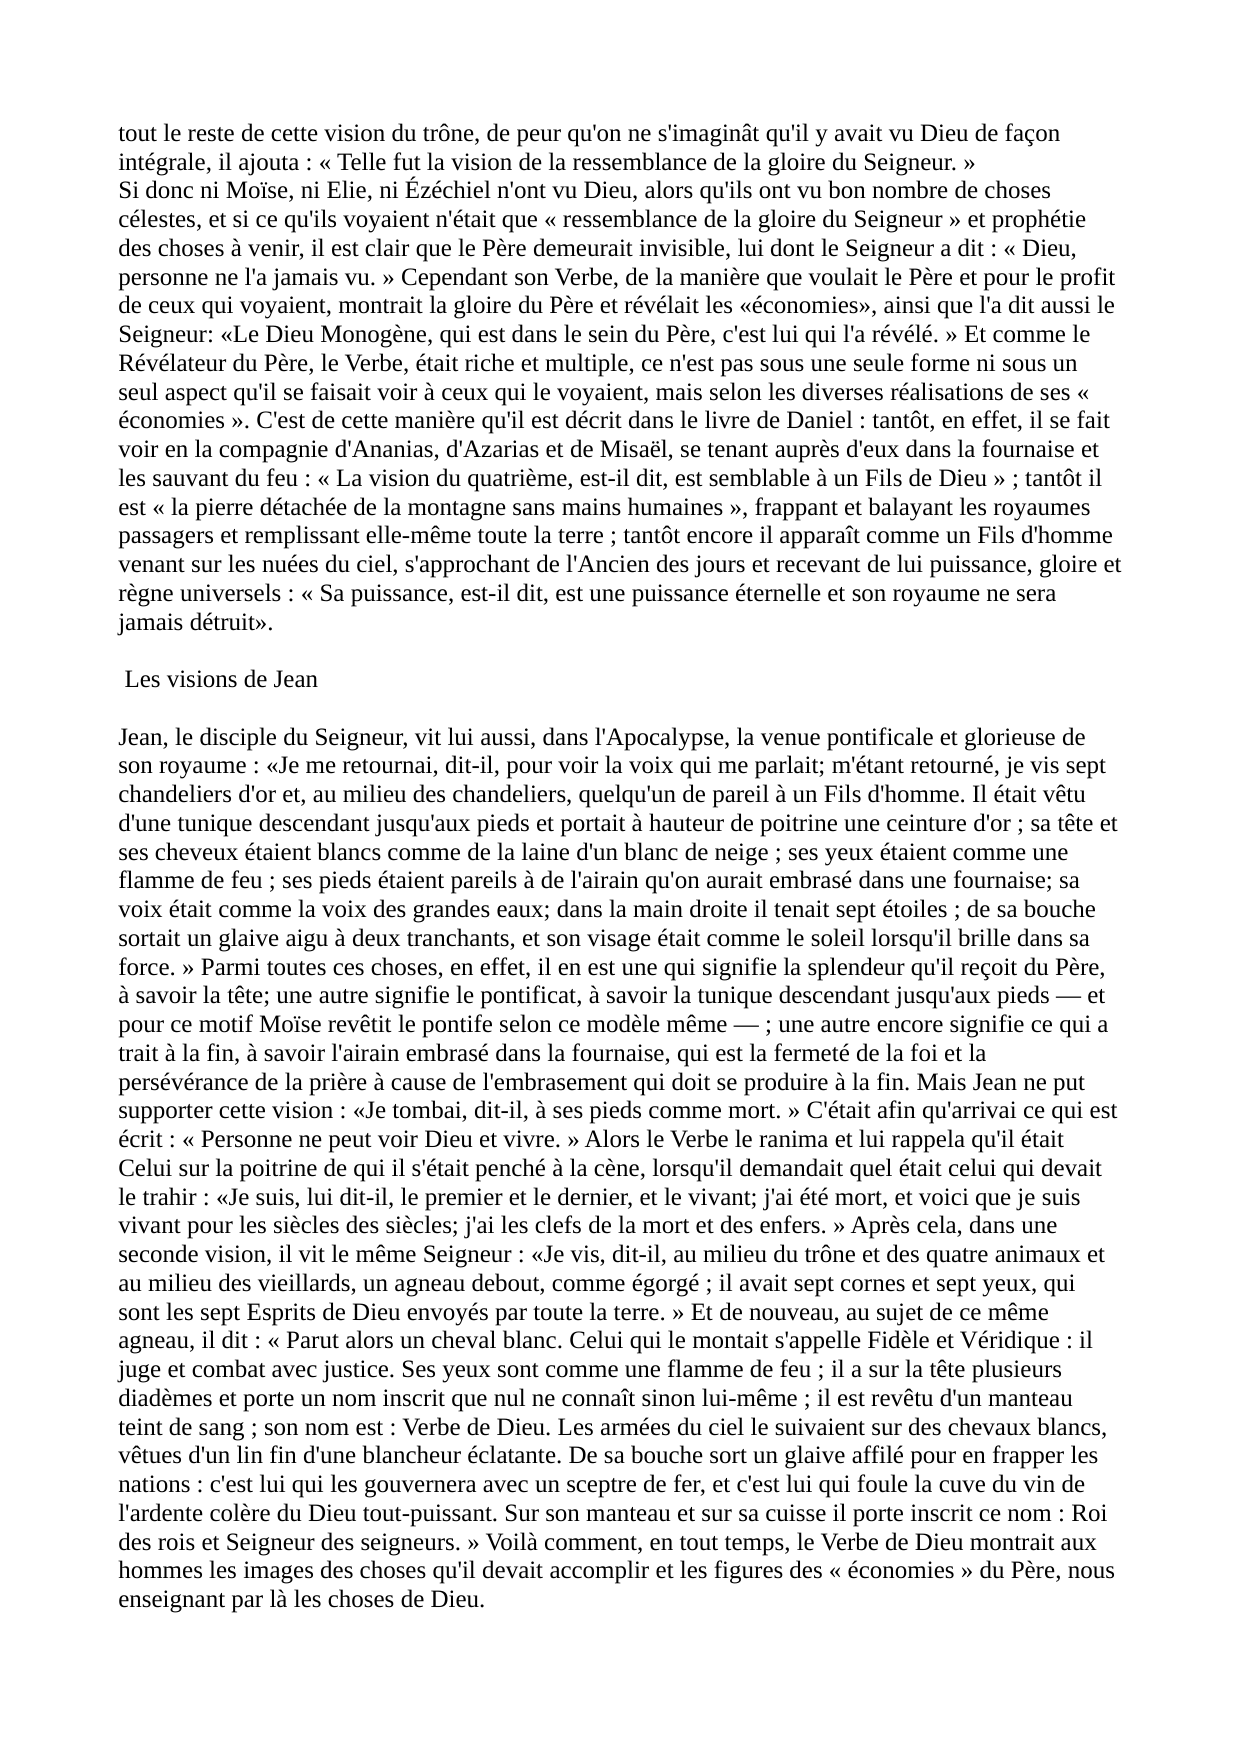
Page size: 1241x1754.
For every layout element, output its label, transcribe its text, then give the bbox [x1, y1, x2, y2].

text tout le reste de cette vision du trône, de peur qu'on ne s'imaginât qu'il y avait vu Dieu de façon intégrale, il ajouta : « Telle fut la vision de la ressemblance de la gloire du Seigneur. » [118, 118, 1122, 176]
text Jean, le disciple du Seigneur, vit lui aussi, dans l'Apocalypse, la venue pontificale et glorieuse de son royaume : «Je me retournai, dit-il, pour voir la voix qui me parlait; m'étant retourné, je vis sept chandeliers d'or et, au milieu des chandeliers, quelqu'un de pareil à un Fils d'homme. Il était vêtu d'une tunique descendant jusqu'aux pieds et portait à hauteur de poitrine une ceinture d'or ; sa tête et ses cheveux étaient blancs comme de la laine d'un blanc de neige ; ses yeux étaient comme une flamme de feu ; ses pieds étaient pareils à de l'airain qu'on aurait embrasé dans une fournaise; sa voix était comme la voix des grandes eaux; dans la main droite il tenait sept étoiles ; de sa bouche sortait un glaive aigu à deux tranchants, et son visage était comme le soleil lorsqu'il brille dans sa force. » Parmi toutes ces choses, en effet, il en est une qui signifie la splendeur qu'il reçoit du Père, à savoir la tête; une autre signifie le pontificat, à savoir la tunique descendant jusqu'aux pieds — et pour ce motif Moïse revêtit le pontife selon ce modèle même — ; une autre encore signifie ce qui a trait à la fin, à savoir l'airain embrasé dans la fournaise, qui est la fermeté de la foi et la persévérance de la prière à cause de l'embrasement qui doit se produire à la fin. Mais Jean ne put supporter cette vision : «Je tombai, dit-il, à ses pieds comme mort. » C'était afin qu'arrivai ce qui est écrit : « Personne ne peut voir Dieu et vivre. » Alors le Verbe le ranima et lui rappela qu'il était Celui sur la poitrine de qui il s'était penché à la cène, lorsqu'il demandait quel était celui qui devait le trahir : «Je suis, lui dit-il, le premier et le dernier, et le vivant; j'ai été mort, et voici que je suis vivant pour les siècles des siècles; j'ai les clefs de la mort et des enfers. » Après cela, dans une seconde vision, il vit le même Seigneur : «Je vis, dit-il, au milieu du trône et des quatre animaux et au milieu des vieillards, un agneau debout, comme égorgé ; il avait sept cornes et sept yeux, qui sont les sept Esprits de Dieu envoyés par toute la terre. » Et de nouveau, au sujet de ce même agneau, il dit : « Parut alors un cheval blanc. Celui qui le montait s'appelle Fidèle et Véridique : il juge et combat avec justice. Ses yeux sont comme une flamme de feu ; il a sur la tête plusieurs diadèmes et porte un nom inscrit que nul ne connaît sinon lui-même ; il est revêtu d'un manteau teint de sang ; son nom est : Verbe de Dieu. Les armées du ciel le suivaient sur des chevaux blancs, vêtues d'un lin fin d'une blancheur éclatante. De sa bouche sort un glaive affilé pour en frapper les nations : c'est lui qui les gouvernera avec un sceptre de fer, et c'est lui qui foule la cuve du vin de l'ardente colère du Dieu tout-puissant. Sur son manteau et sur sa cuisse il porte inscrit ce nom : Roi des rois et Seigneur des seigneurs. » Voilà comment, en tout temps, le Verbe de Dieu montrait aux hommes les images des choses qu'il devait accomplir et les figures des « économies » du Père, nous enseignant par là les choses de Dieu. [118, 722, 1122, 1613]
text Si donc ni Moïse, ni Elie, ni Ézéchiel n'ont vu Dieu, alors qu'ils ont vu bon nombre de choses célestes, et si ce qu'ils voyaient n'était que « ressemblance de la gloire du Seigneur » et prophétie des choses à venir, il est clair que le Père demeurait invisible, lui dont le Seigneur a dit : « Dieu, personne ne l'a jamais vu. » Cependant son Verbe, de la manière que voulait le Père et pour le profit de ceux qui voyaient, montrait la gloire du Père et révélait les «économies», ainsi que l'a dit aussi le Seigneur: «Le Dieu Monogène, qui est dans le sein du Père, c'est lui qui l'a révélé. » Et comme le Révélateur du Père, le Verbe, était riche et multiple, ce n'est pas sous une seule forme ni sous un seul aspect qu'il se faisait voir à ceux qui le voyaient, mais selon les diverses réalisations de ses « économies ». C'est de cette manière qu'il est décrit dans le livre de Daniel : tantôt, en effet, il se fait voir en la compagnie d'Ananias, d'Azarias et de Misaël, se tenant auprès d'eux dans la fournaise et les sauvant du feu : « La vision du quatrième, est-il dit, est semblable à un Fils de Dieu » ; tantôt il est « la pierre détachée de la montagne sans mains humaines », frappant et balayant les royaumes passagers et remplissant elle-même toute la terre ; tantôt encore il apparaît comme un Fils d'homme venant sur les nuées du ciel, s'approchant de l'Ancien des jours et recevant de lui puissance, gloire et règne universels : « Sa puissance, est-il dit, est une puissance éternelle et son royaume ne sera jamais détruit». [118, 176, 1122, 636]
text Les visions de Jean [118, 664, 1122, 693]
